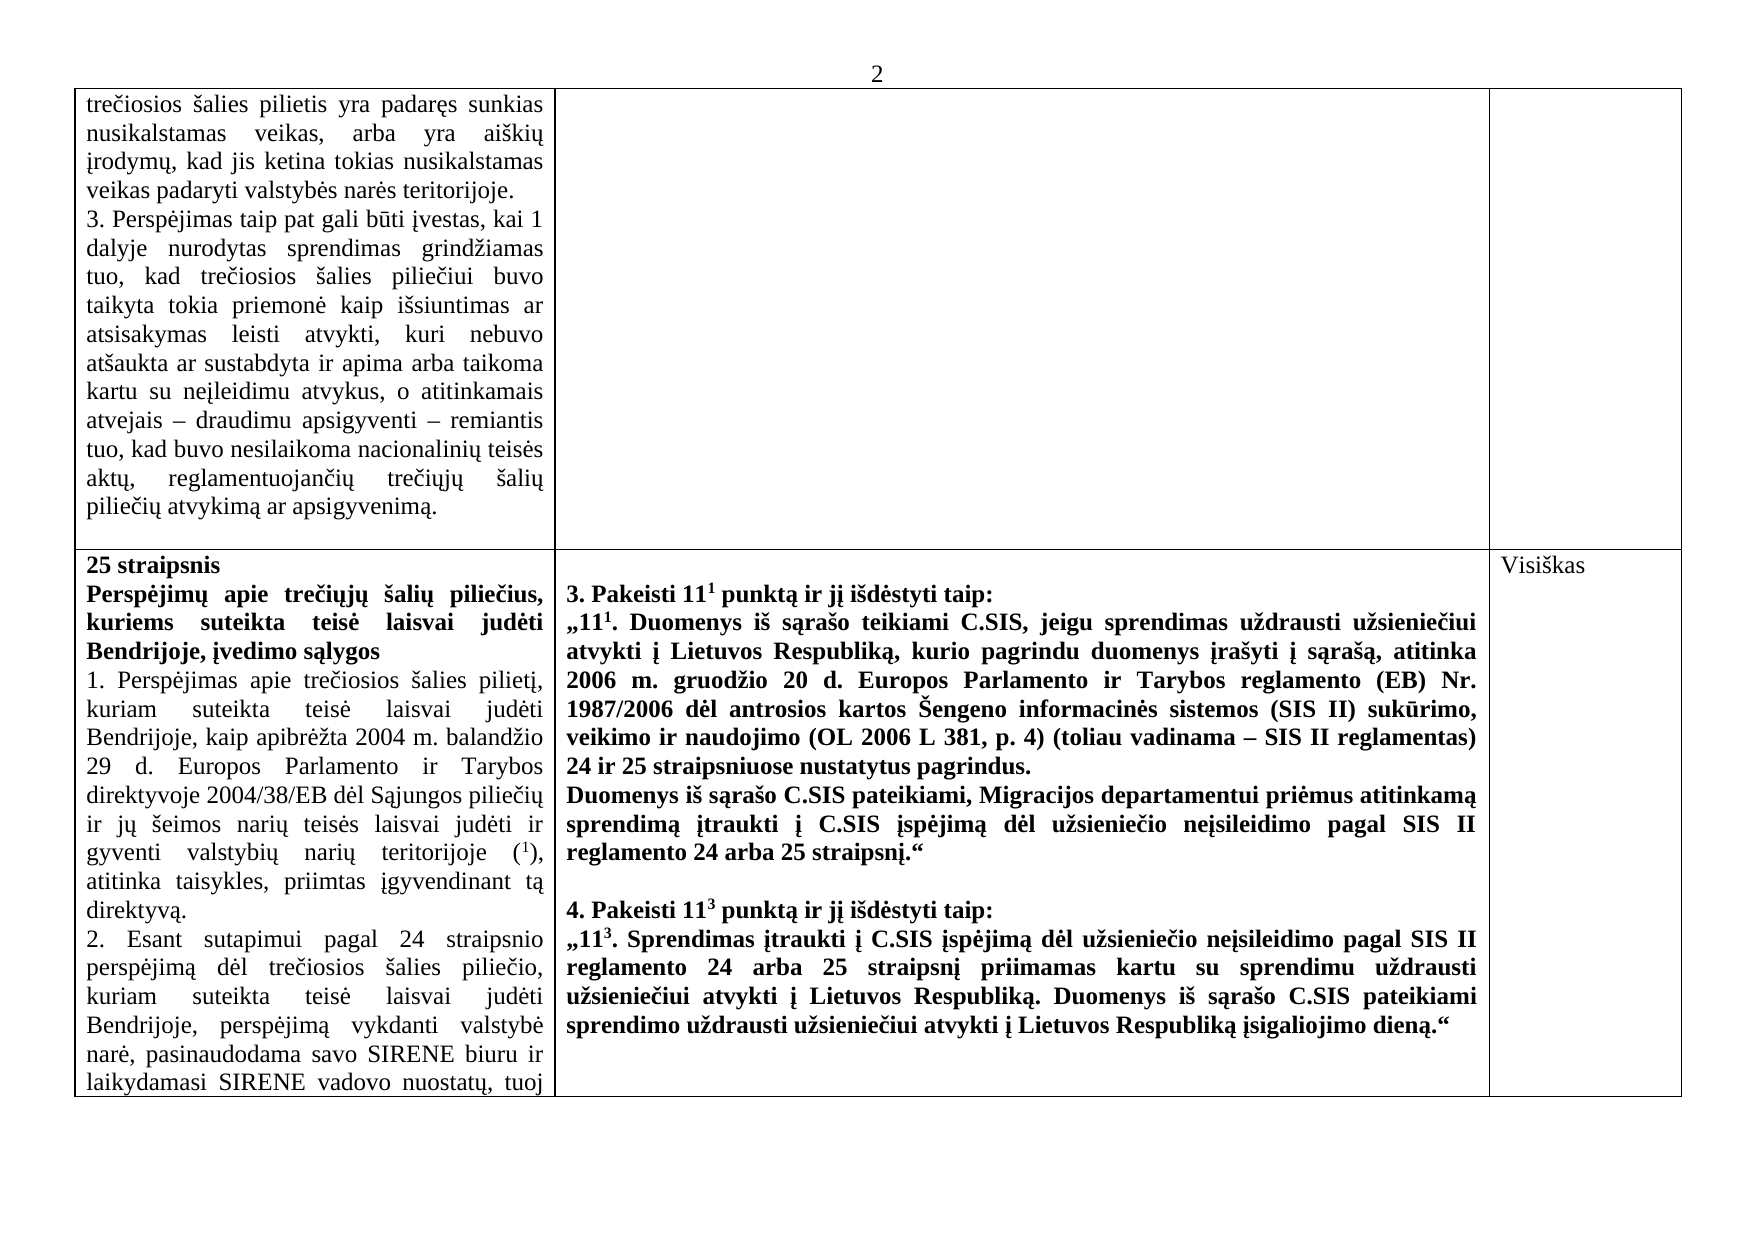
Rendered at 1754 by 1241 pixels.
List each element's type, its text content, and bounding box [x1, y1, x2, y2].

table_cell 3. Pakeisti 111 punktą ir jį išdėstyti taip: „111. Duomenys iš sąrašo teikiami C.SIS, jeigu sprendimas uždrausti užsieniečiui atvykti į Lietuvos Respubliką, kurio pagrindu duomenys įrašyti į sąrašą, atitinka 2006 m. gruodžio 20 d. Europos Parlamento ir Tarybos reglamento (EB) Nr. 1987/2006 dėl antrosios kartos Šengeno informacinės sistemos (SIS II) sukūrimo, veikimo ir naudojimo (OL 2006 L 381, p. 4) (toliau vadinama – SIS II reglamentas) 24 ir 25 straipsniuose nustatytus pagrindus. Duomenys iš sąrašo C.SIS pateikiami, Migracijos departamentui priėmus atitinkamą sprendimą įtraukti į C.SIS įspėjimą dėl užsieniečio neįsileidimo pagal SIS II reglamento 24 arba 25 straipsnį.“ 4. Pakeisti 113 punktą ir jį išdėstyti taip: „113. Sprendimas įtraukti į C.SIS įspėjimą dėl užsieniečio neįsileidimo pagal SIS II reglamento 24 arba 25 straipsnį priimamas kartu su sprendimu uždrausti užsieniečiui atvykti į Lietuvos Respubliką. Duomenys iš sąrašo C.SIS pateikiami sprendimo uždrausti užsieniečiui atvykti į Lietuvos Respubliką įsigaliojimo dieną.“ [556, 550, 1489, 1096]
table_cell [556, 89, 1489, 549]
table_cell [1490, 89, 1681, 549]
table_cell 25 straipsnis Perspėjimų apie trečiųjų šalių piliečius, kuriems suteikta teisė laisvai judėti Bendrijoje, įvedimo sąlygos 1. Perspėjimas apie trečiosios šalies pilietį, kuriam suteikta teisė laisvai judėti Bendrijoje, kaip apibrėžta 2004 m. balandžio 29 d. Europos Parlamento ir Tarybos direktyvoje 2004/38/EB dėl Sąjungos piliečių ir jų šeimos narių teisės laisvai judėti ir gyventi valstybių narių teritorijoje (1), atitinka taisykles, priimtas įgyvendinant tą direktyvą. 2. Esant sutapimui pagal 24 straipsnio perspėjimą dėl trečiosios šalies piliečio, kuriam suteikta teisė laisvai judėti Bendrijoje, perspėjimą vykdanti valstybė narė, pasinaudodama savo SIRENE biuru ir laikydamasi SIRENE vadovo nuostatų, tuoj [76, 550, 554, 1096]
table_cell trečiosios šalies pilietis yra padaręs sunkias nusikalstamas veikas, arba yra aiškių įrodymų, kad jis ketina tokias nusikalstamas veikas padaryti valstybės narės teritorijoje. 3. Perspėjimas taip pat gali būti įvestas, kai 1 dalyje nurodytas sprendimas grindžiamas tuo, kad trečiosios šalies piliečiui buvo taikyta tokia priemonė kaip išsiuntimas ar atsisakymas leisti atvykti, kuri nebuvo atšaukta ar sustabdyta ir apima arba taikoma kartu su neįleidimu atvykus, o atitinkamais atvejais – draudimu apsigyventi – remiantis tuo, kad buvo nesilaikoma nacionalinių teisės aktų, reglamentuojančių trečiųjų šalių piliečių atvykimą ar apsigyvenimą. [76, 89, 554, 549]
table_cell Visiškas [1490, 550, 1681, 1096]
